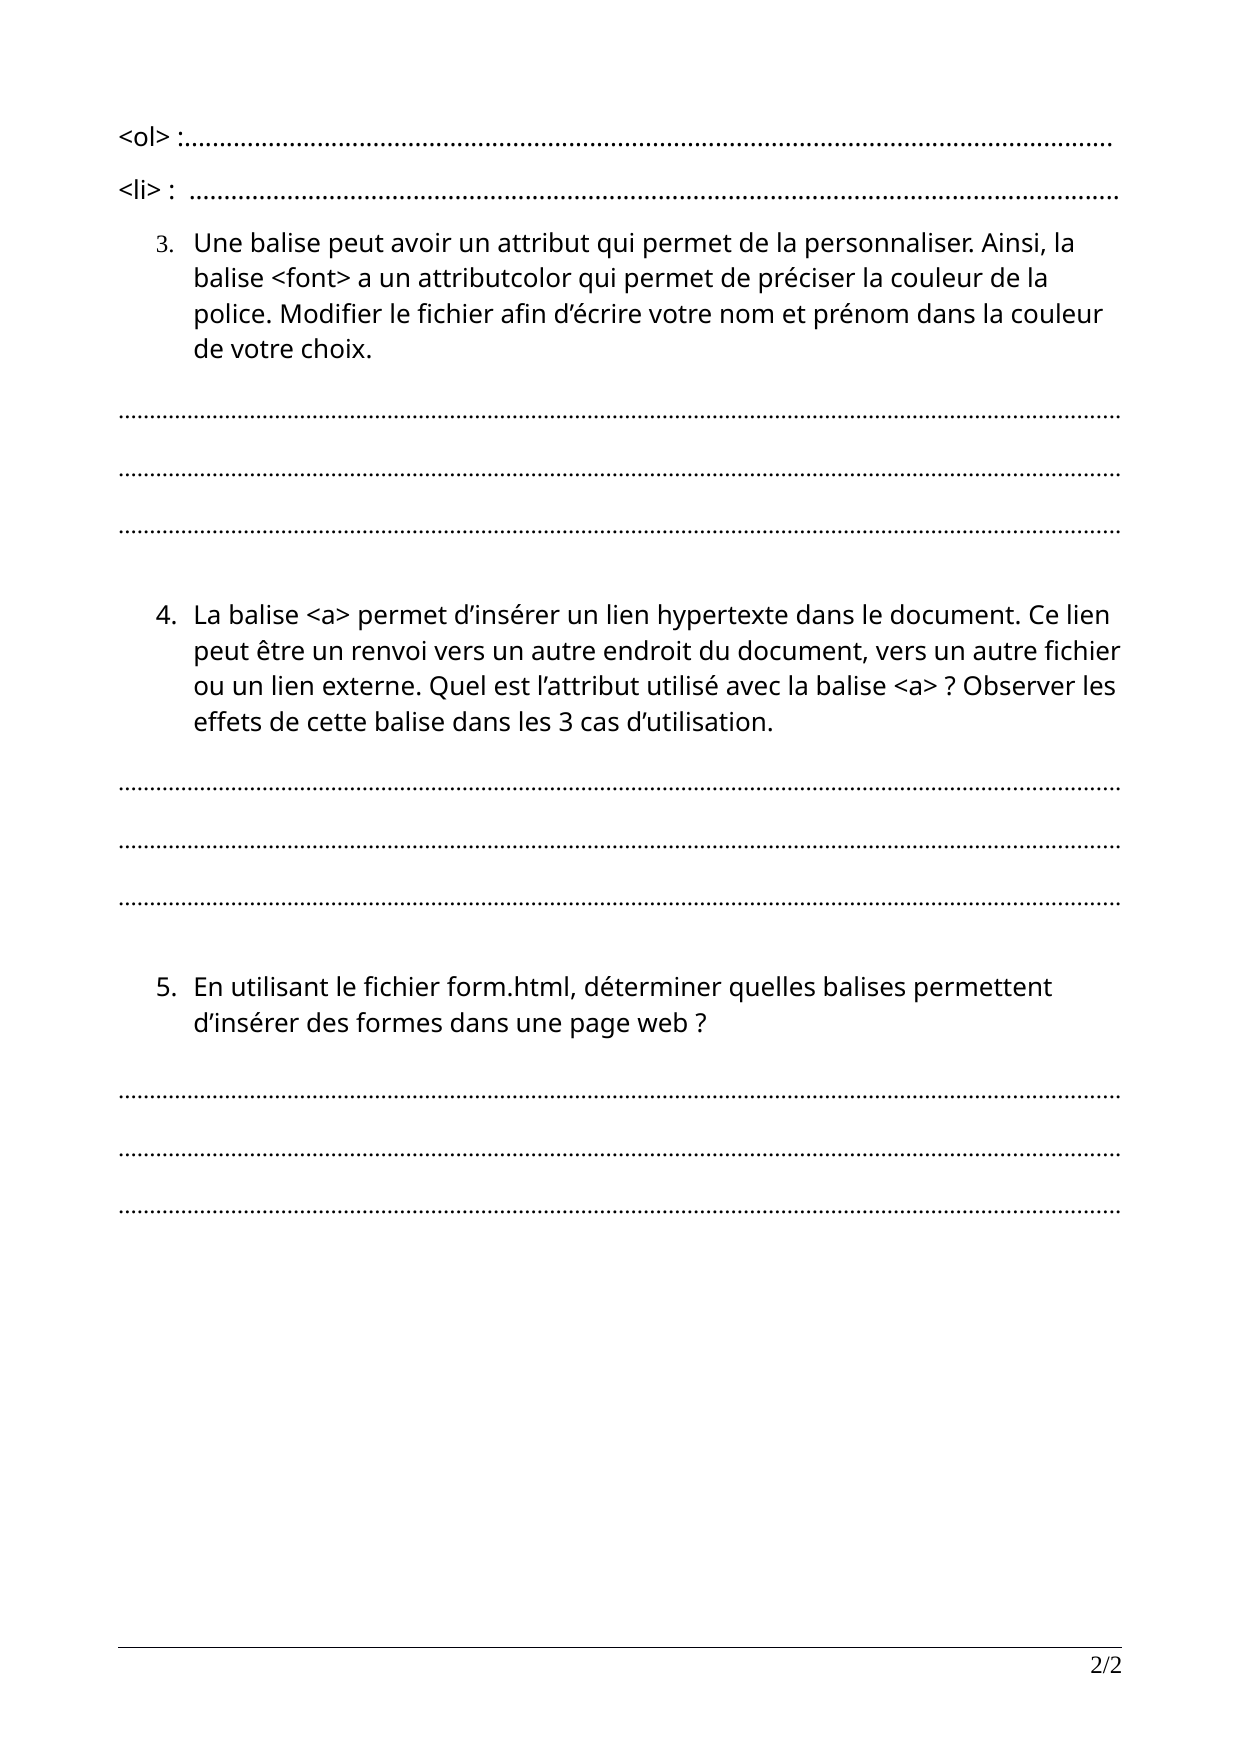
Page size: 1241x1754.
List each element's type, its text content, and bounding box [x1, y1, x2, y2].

list La balise <a> permet d’insérer un lien hypertexte dans le document. Ce lien peut être un renvoi vers un autre endroit du document, vers un autre fichier ou un lien externe. Quel est l’attribut utilisé avec la balise <a> ? Observer les effets de cette balise dans les 3 cas d’utilisation. [156, 597, 1122, 739]
list En utilisant le fichier form.html, déterminer quelles balises permettent d’insérer des formes dans une page web ? [156, 969, 1122, 1040]
list Une balise peut avoir un attribut qui permet de la personnaliser. Ainsi, la balise <font> a un attributcolor qui permet de préciser la couleur de la police. Modifier le fichier afin d’écrire votre nom et prénom dans la couleur de votre choix. [156, 224, 1122, 367]
text <ol> : [118, 118, 1122, 154]
text <li> : [118, 171, 1122, 207]
